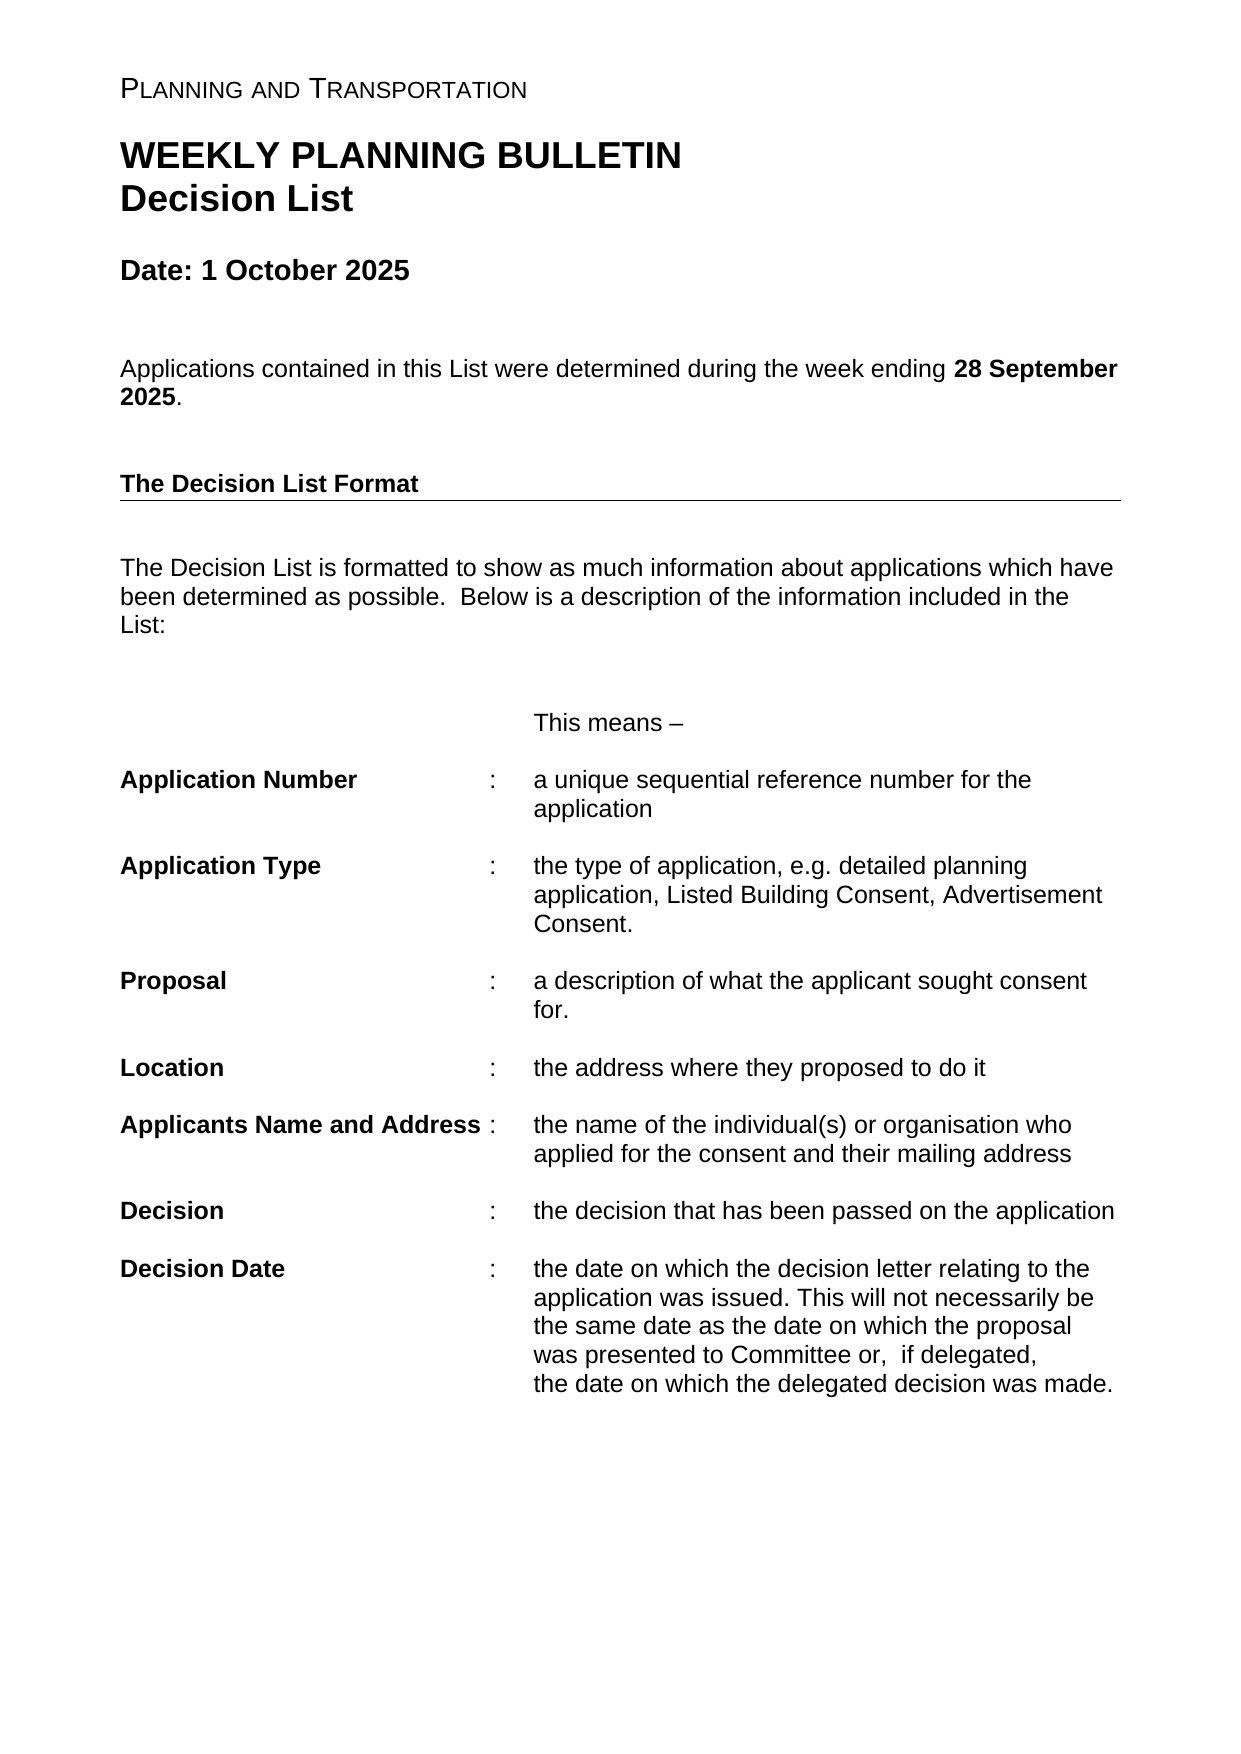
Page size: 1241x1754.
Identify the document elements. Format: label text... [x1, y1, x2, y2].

text This means – [120, 708, 1121, 736]
text Applications contained in this List were determined during the week ending 28 September 2025. [120, 353, 1121, 411]
text the same date as the date on which the proposal [120, 1311, 1121, 1340]
text application [120, 794, 1121, 823]
text Weekly Planning Bulletin [120, 133, 1121, 176]
text applied for the consent and their mailing address [120, 1139, 1121, 1168]
text Decision Date : the date on which the decision letter relating to the [120, 1254, 1121, 1283]
text application, Listed Building Consent, Advertisement [120, 880, 1121, 909]
text application was issued. This will not necessarily be [120, 1283, 1121, 1311]
text Location : the address where they proposed to do it [120, 1053, 1121, 1081]
text for. [120, 995, 1121, 1024]
text Decision : the decision that has been passed on the application [120, 1196, 1121, 1225]
text The Decision List Format [120, 469, 1121, 500]
text was presented to Committee or, if delegated, the date on which the delegated decision was made. [120, 1340, 1121, 1398]
text Applicants Name and Address : the name of the individual(s) or organisation who [120, 1110, 1121, 1139]
text Application Type : the type of application, e.g. detailed planning [120, 851, 1121, 880]
text The Decision List is formatted to show as much information about applications which have been determined as possible. Below is a description of the information included in the List: [120, 553, 1121, 639]
text Date: 1 October 2025 [120, 253, 1121, 286]
text Consent. [120, 909, 1121, 938]
subtitle Planning and Transportation [120, 71, 1121, 104]
text Application Number : a unique sequential reference number for the [120, 765, 1121, 794]
title Decision List [120, 176, 1121, 219]
text Proposal : a description of what the applicant sought consent [120, 966, 1121, 995]
